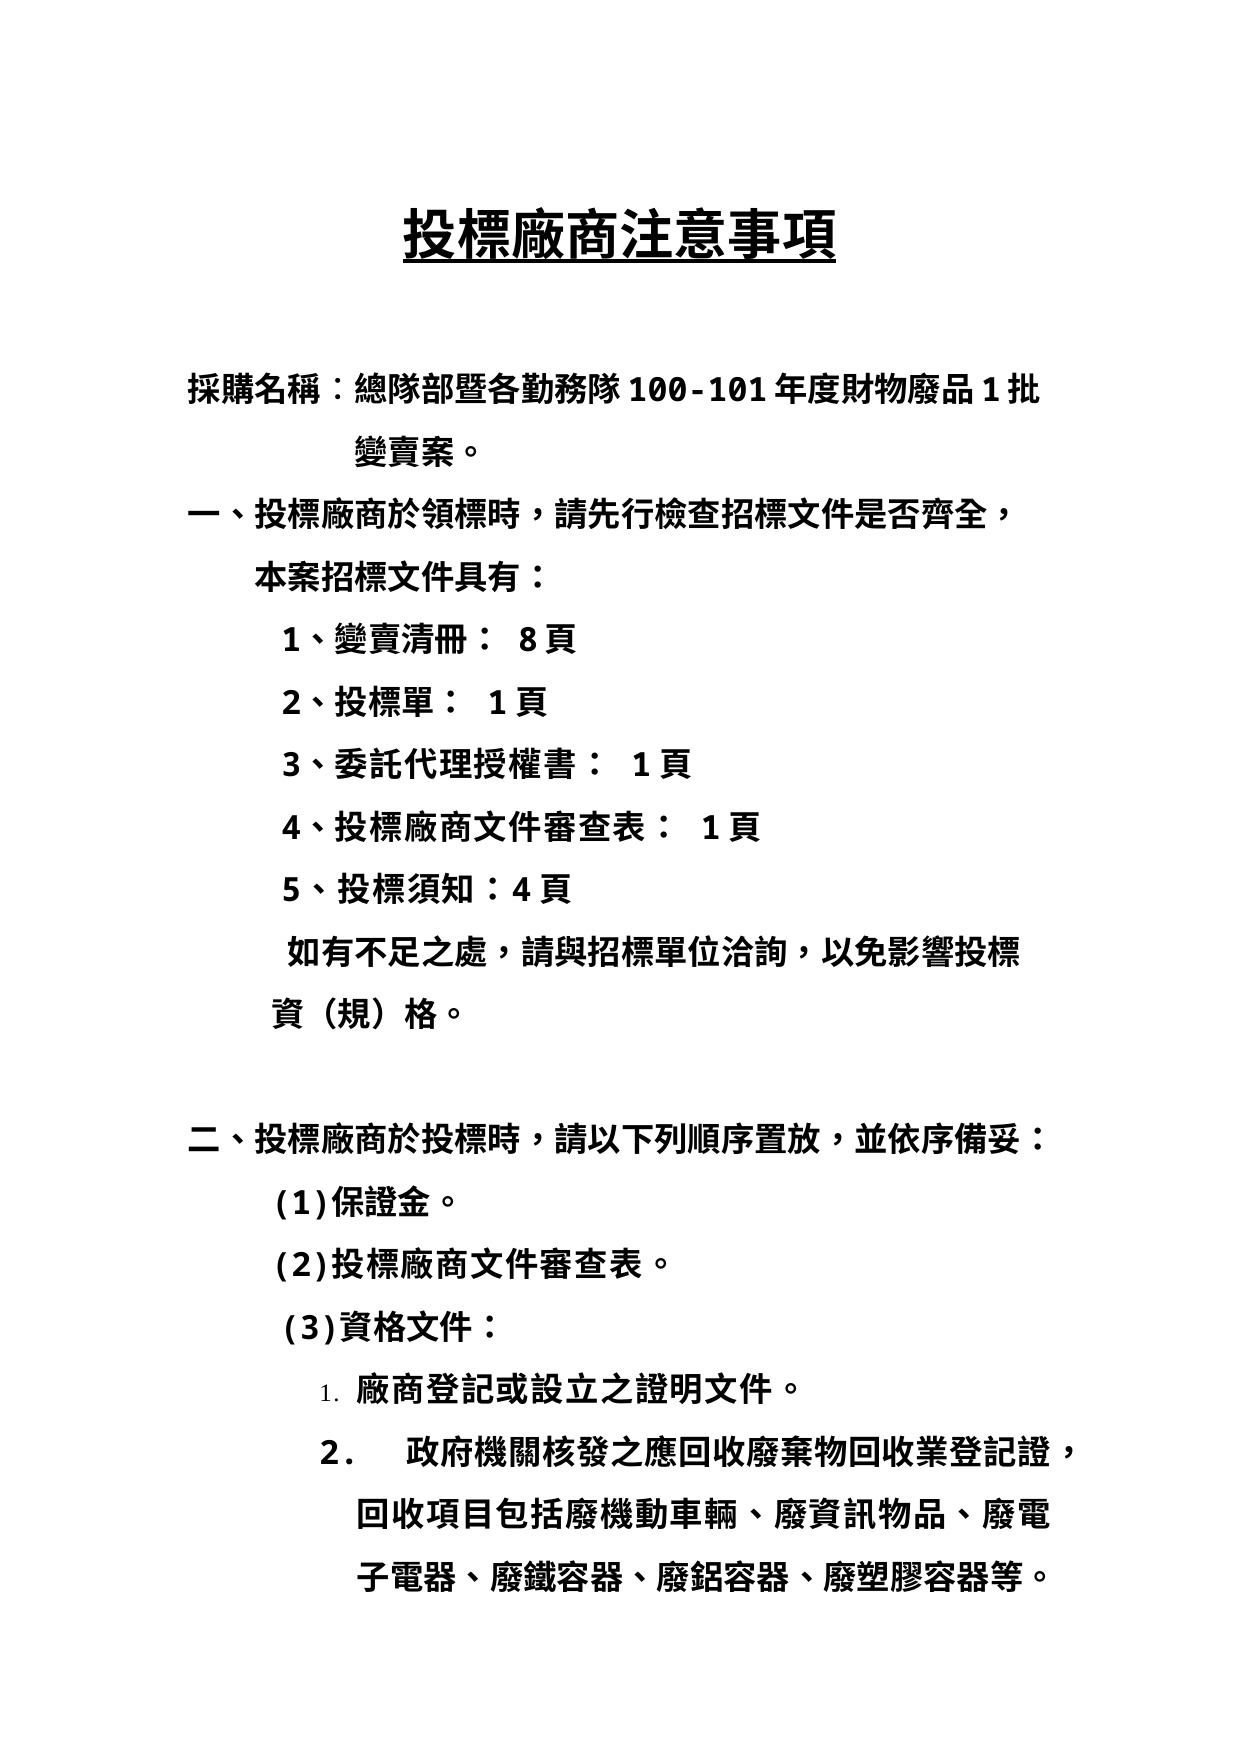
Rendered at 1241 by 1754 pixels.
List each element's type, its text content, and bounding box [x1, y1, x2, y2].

text 2、投標單： 1頁 [187, 658, 1053, 721]
list 政府機關核發之應回收廢棄物回收業登記證，回收項目包括廢機動車輛、廢資訊物品、廢電子電器、廢鐵容器、廢鋁容器、廢塑膠容器等。 [319, 1408, 1053, 1596]
text (3)資格文件： [239, 1283, 1053, 1346]
text (1)保證金。 [187, 1158, 1053, 1221]
text 1、變賣清冊： 8頁 [187, 596, 1053, 658]
text 一、投標廠商於領標時，請先行檢查招標文件是否齊全，本案招標文件具有： [187, 471, 1053, 596]
text 二、投標廠商於投標時，請以下列順序置放，並依序備妥： [187, 1096, 1053, 1158]
text 投標廠商注意事項 [187, 158, 1053, 283]
text 採購名稱：總隊部暨各勤務隊100-101年度財物廢品1批變賣案。 [187, 346, 1053, 471]
text 5、投標須知：4頁 [187, 846, 1053, 908]
text 4、投標廠商文件審查表： 1頁 [187, 783, 1053, 846]
text 3、委託代理授權書： 1頁 [187, 721, 1053, 783]
list 廠商登記或設立之證明文件。 [319, 1346, 1053, 1408]
text 如有不足之處，請與招標單位洽詢，以免影響投標資（規）格。 [271, 908, 1053, 1033]
text (2)投標廠商文件審查表。 [271, 1221, 1053, 1283]
